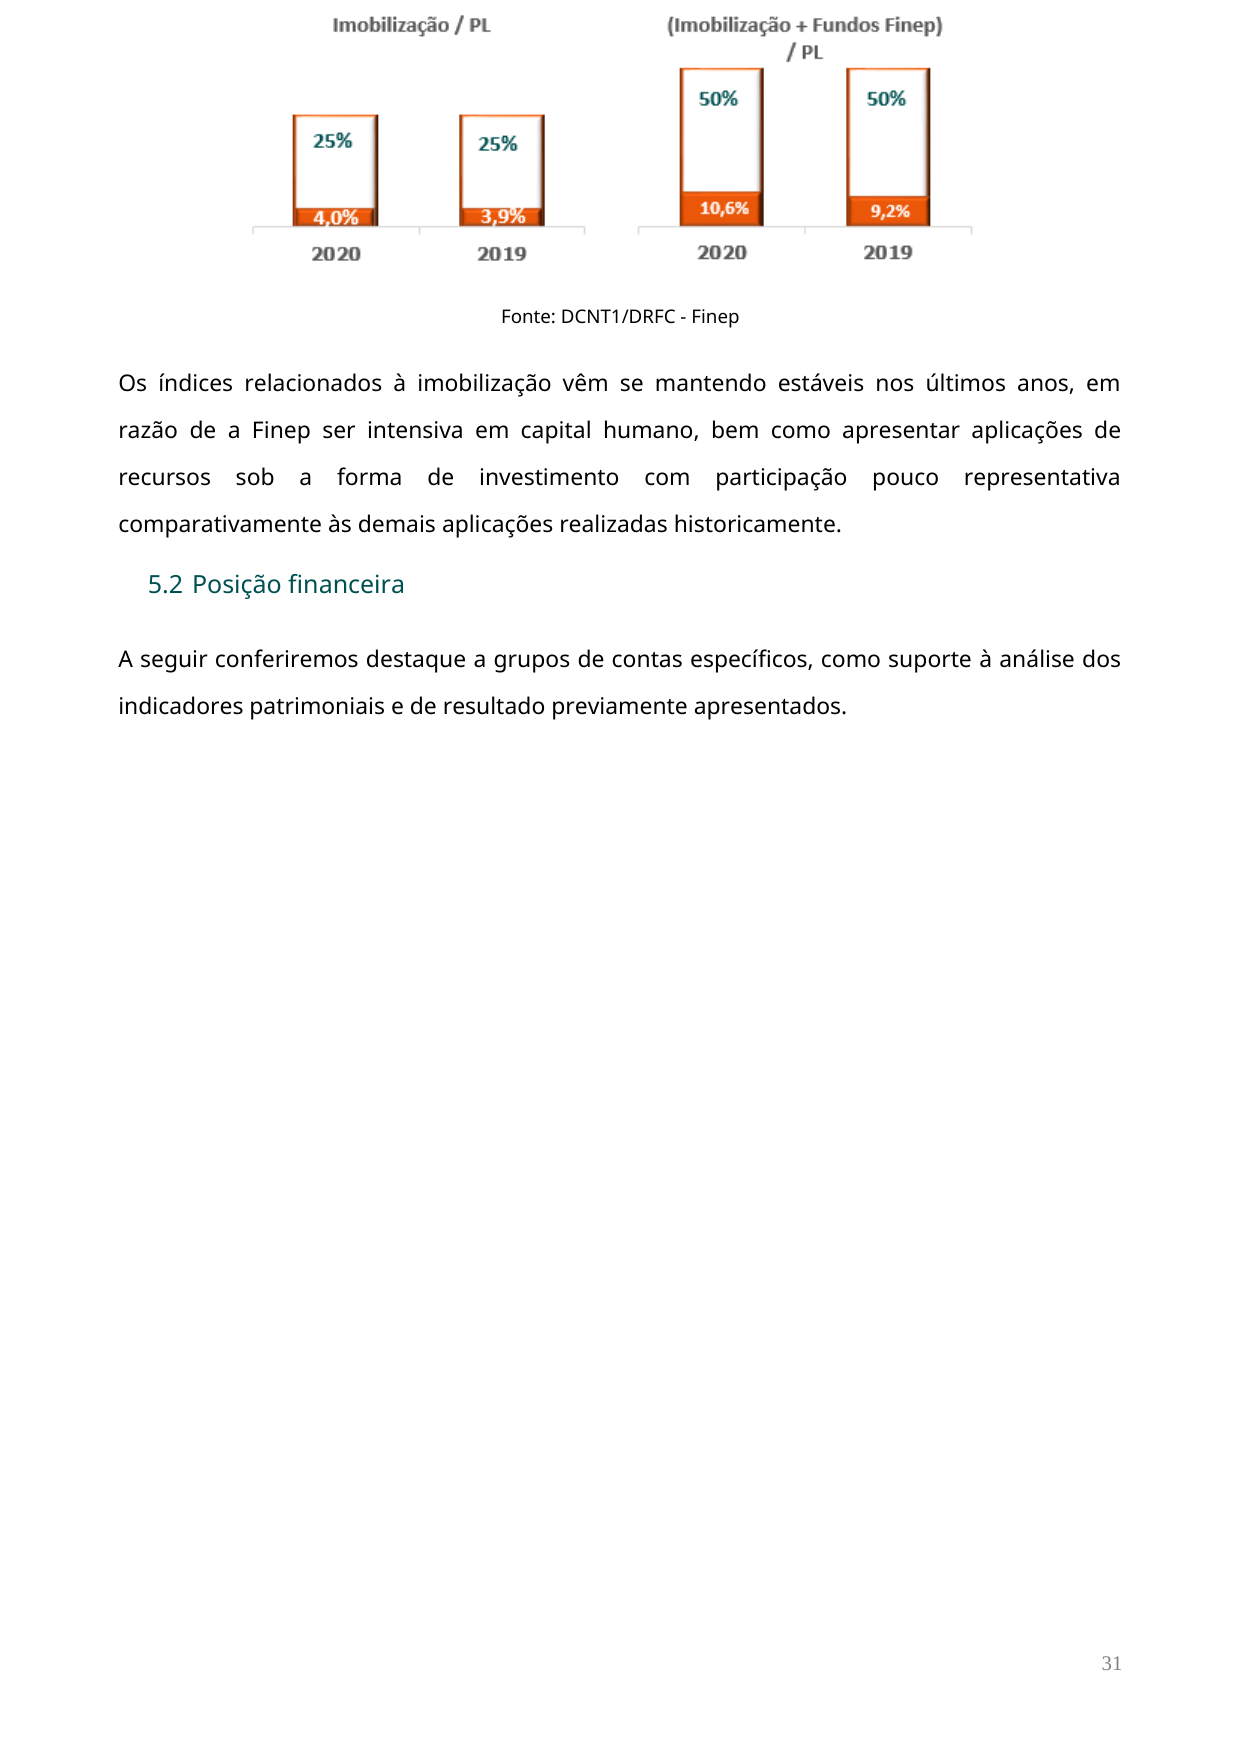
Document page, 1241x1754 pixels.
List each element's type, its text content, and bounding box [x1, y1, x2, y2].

picture [236, 11, 1004, 288]
text Os índices relacionados à imobilização vêm se mantendo estáveis nos últimos anos, em razão de a Finep ser intensiva em capital humano, bem como apresentar aplicações de recursos sob a forma de investimento com participação pouco representativa comparativamente às demais aplicações realizadas historicamente. [118, 367, 1122, 539]
subtitle 5.2 Posição financeira [148, 567, 1122, 601]
text Fonte: DCNT1/DRFC - Finep [118, 304, 1122, 329]
text A seguir conferiremos destaque a grupos de contas específicos, como suporte à análise dos indicadores patrimoniais e de resultado previamente apresentados. [118, 643, 1122, 721]
